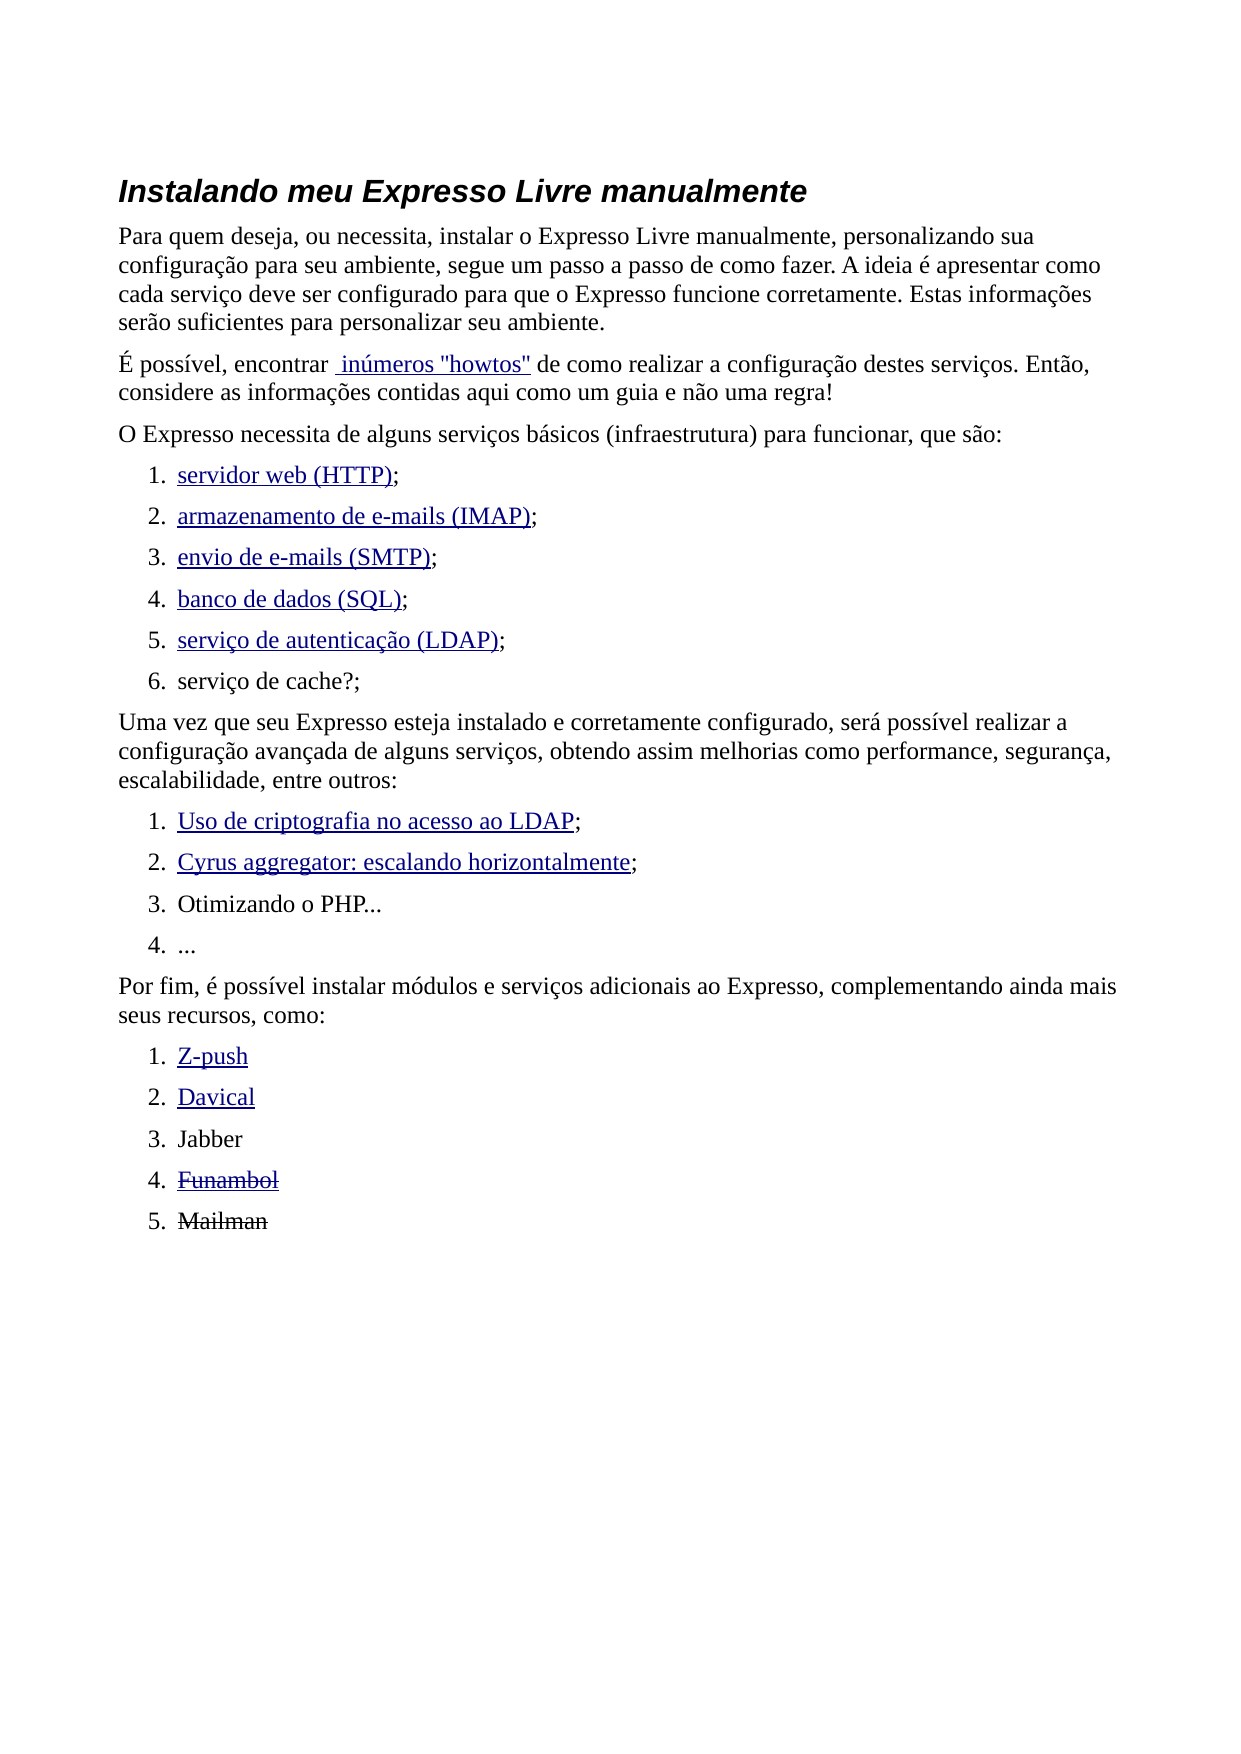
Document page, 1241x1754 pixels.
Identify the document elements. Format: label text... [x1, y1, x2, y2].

list Funambol [148, 1165, 1122, 1194]
list serviço de cache?; [148, 666, 1122, 695]
list ... [148, 930, 1122, 959]
subtitle Instalando meu Expresso Livre manualmente [118, 172, 1122, 209]
list servidor web (HTTP); [148, 460, 1122, 489]
list Davical [148, 1082, 1122, 1111]
list envio de e-mails (SMTP); [148, 542, 1122, 571]
list Otimizando o PHP... [148, 889, 1122, 917]
list Cyrus aggregator: escalando horizontalmente; [148, 847, 1122, 876]
text Por fim, é possível instalar módulos e serviços adicionais ao Expresso, complementando ainda mais seus recursos, como: [118, 971, 1122, 1029]
text É possível, encontrar inúmeros ''howtos'' de como realizar a configuração destes serviços. Então, considere as informações contidas aqui como um guia e não uma regra! [118, 349, 1122, 406]
list Mailman [148, 1206, 1122, 1235]
text Para quem deseja, ou necessita, instalar o Expresso Livre manualmente, personalizando sua configuração para seu ambiente, segue um passo a passo de como fazer. A ideia é apresentar como cada serviço deve ser configurado para que o Expresso funcione corretamente. Estas informações serão suficientes para personalizar seu ambiente. [118, 221, 1122, 336]
list Uso de criptografia no acesso ao LDAP; [148, 806, 1122, 835]
list armazenamento de e-mails (IMAP); [148, 501, 1122, 530]
list Jabber [148, 1124, 1122, 1152]
list serviço de autenticação (LDAP); [148, 625, 1122, 654]
text O Expresso necessita de alguns serviços básicos (infraestrutura) para funcionar, que são: [118, 419, 1122, 447]
list banco de dados (SQL); [148, 584, 1122, 612]
text Uma vez que seu Expresso esteja instalado e corretamente configurado, será possível realizar a configuração avançada de alguns serviços, obtendo assim melhorias como performance, segurança, escalabilidade, entre outros: [118, 707, 1122, 794]
list Z-push [148, 1041, 1122, 1070]
